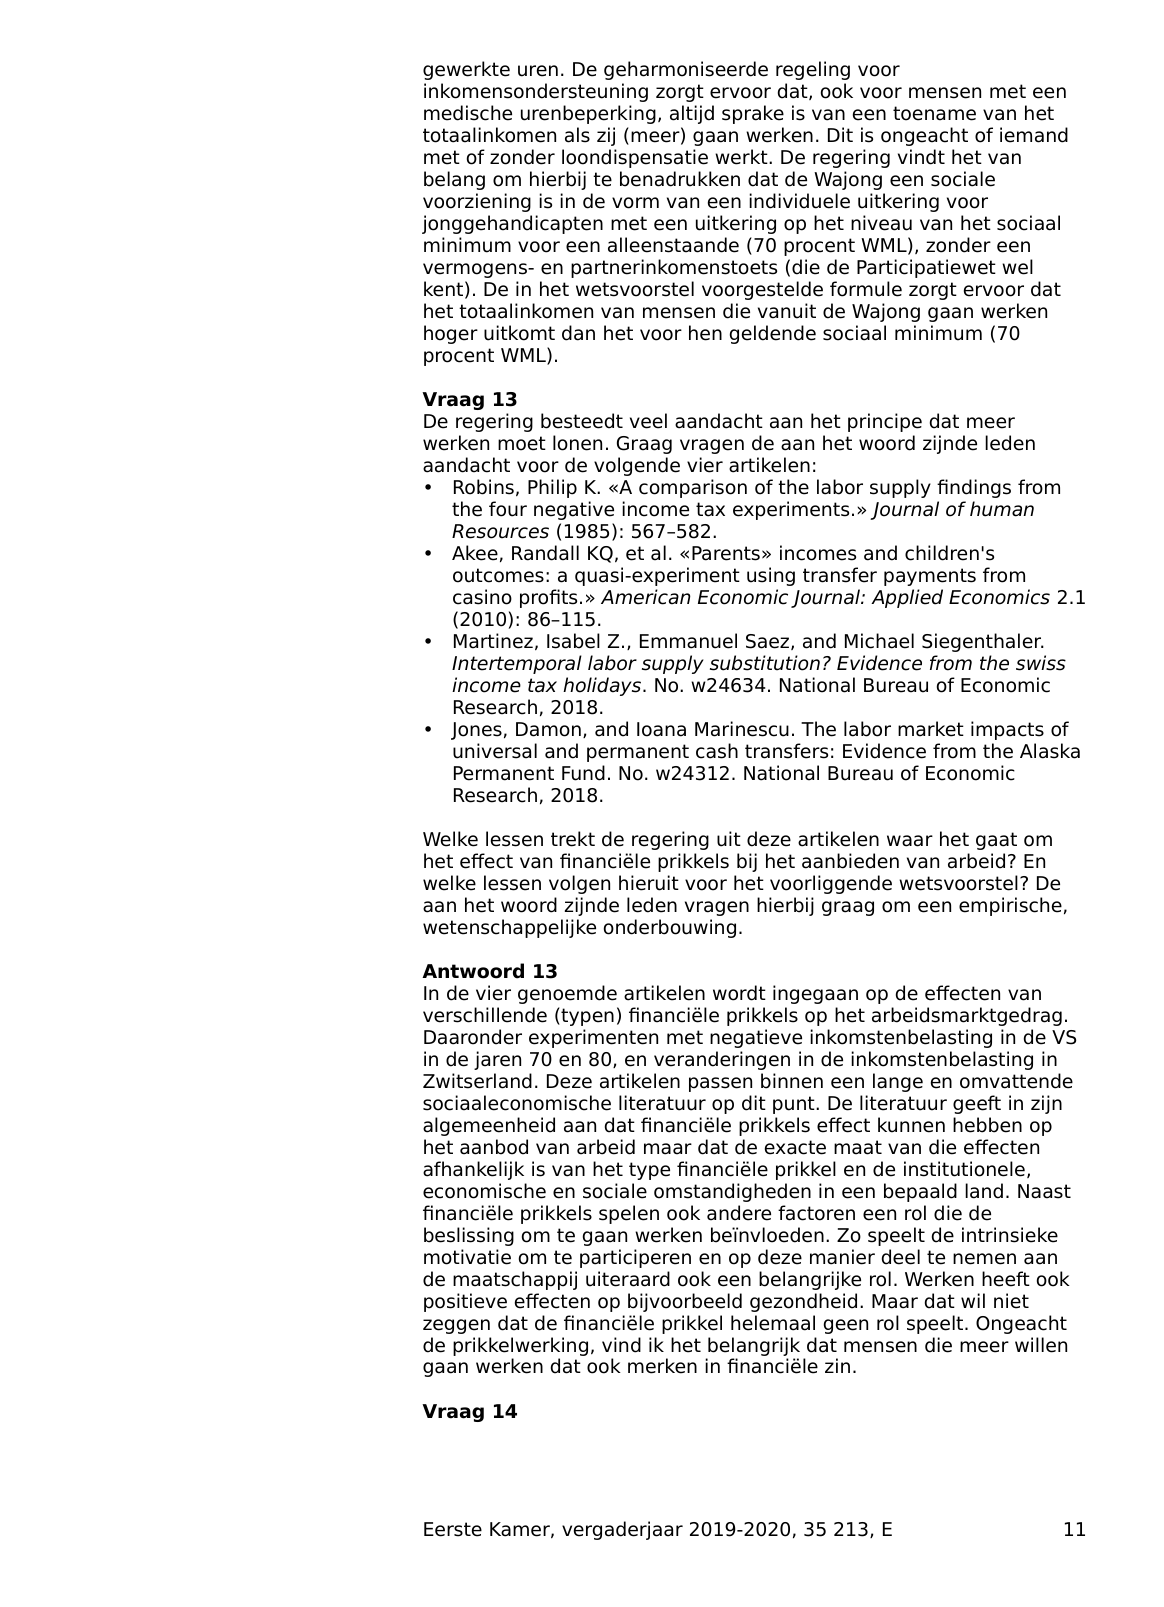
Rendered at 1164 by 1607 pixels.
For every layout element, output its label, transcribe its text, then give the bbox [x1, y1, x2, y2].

text Antwoord 13 [422, 961, 1087, 983]
text • Martinez, Isabel Z., Emmanuel Saez, and Michael Siegenthaler. Intertemporal labor supply substitution? Evidence from the swiss income tax holidays. No. w24634. National Bureau of Economic Research, 2018. [422, 631, 1087, 719]
text • Jones, Damon, and Ioana Marinescu. The labor market impacts of universal and permanent cash transfers: Evidence from the Alaska Permanent Fund. No. w24312. National Bureau of Economic Research, 2018. [422, 719, 1087, 807]
text • Akee, Randall KQ, et al. «Parents» incomes and children's outcomes: a quasi-experiment using transfer payments from casino profits.» American Economic Journal: Applied Economics 2.1 (2010): 86–115. [422, 543, 1087, 631]
text gewerkte uren. De geharmoniseerde regeling voor inkomensondersteuning zorgt ervoor dat, ook voor mensen met een medische urenbeperking, altijd sprake is van een toename van het totaalinkomen als zij (meer) gaan werken. Dit is ongeacht of iemand met of zonder loondispensatie werkt. De regering vindt het van belang om hierbij te benadrukken dat de Wajong een sociale voorziening is in de vorm van een individuele uitkering voor jonggehandicapten met een uitkering op het niveau van het sociaal minimum voor een alleenstaande (70 procent WML), zonder een vermogens- en partnerinkomenstoets (die de Participatiewet wel kent). De in het wetsvoorstel voorgestelde formule zorgt ervoor dat het totaalinkomen van mensen die vanuit de Wajong gaan werken hoger uitkomt dan het voor hen geldende sociaal minimum (70 procent WML). [422, 59, 1087, 367]
text Welke lessen trekt de regering uit deze artikelen waar het gaat om het effect van financiële prikkels bij het aanbieden van arbeid? En welke lessen volgen hieruit voor het voorliggende wetsvoorstel? De aan het woord zijnde leden vragen hierbij graag om een empirische, wetenschappelijke onderbouwing. [422, 829, 1087, 939]
text Vraag 14 [422, 1401, 1087, 1423]
text Vraag 13 [422, 389, 1087, 411]
text In de vier genoemde artikelen wordt ingegaan op de effecten van verschillende (typen) financiële prikkels op het arbeidsmarktgedrag. Daaronder experimenten met negatieve inkomstenbelasting in de VS in de jaren 70 en 80, en veranderingen in de inkomstenbelasting in Zwitserland. Deze artikelen passen binnen een lange en omvattende sociaaleconomische literatuur op dit punt. De literatuur geeft in zijn algemeenheid aan dat financiële prikkels effect kunnen hebben op het aanbod van arbeid maar dat de exacte maat van die effecten afhankelijk is van het type financiële prikkel en de institutionele, economische en sociale omstandigheden in een bepaald land. Naast financiële prikkels spelen ook andere factoren een rol die de beslissing om te gaan werken beïnvloeden. Zo speelt de intrinsieke motivatie om te participeren en op deze manier deel te nemen aan de maatschappij uiteraard ook een belangrijke rol. Werken heeft ook positieve effecten op bijvoorbeeld gezondheid. Maar dat wil niet zeggen dat de financiële prikkel helemaal geen rol speelt. Ongeacht de prikkelwerking, vind ik het belangrijk dat mensen die meer willen gaan werken dat ook merken in financiële zin. [422, 983, 1087, 1378]
text • Robins, Philip K. «A comparison of the labor supply findings from the four negative income tax experiments.» Journal of human Resources (1985): 567–582. [422, 477, 1087, 543]
text De regering besteedt veel aandacht aan het principe dat meer werken moet lonen. Graag vragen de aan het woord zijnde leden aandacht voor de volgende vier artikelen: [422, 411, 1087, 477]
